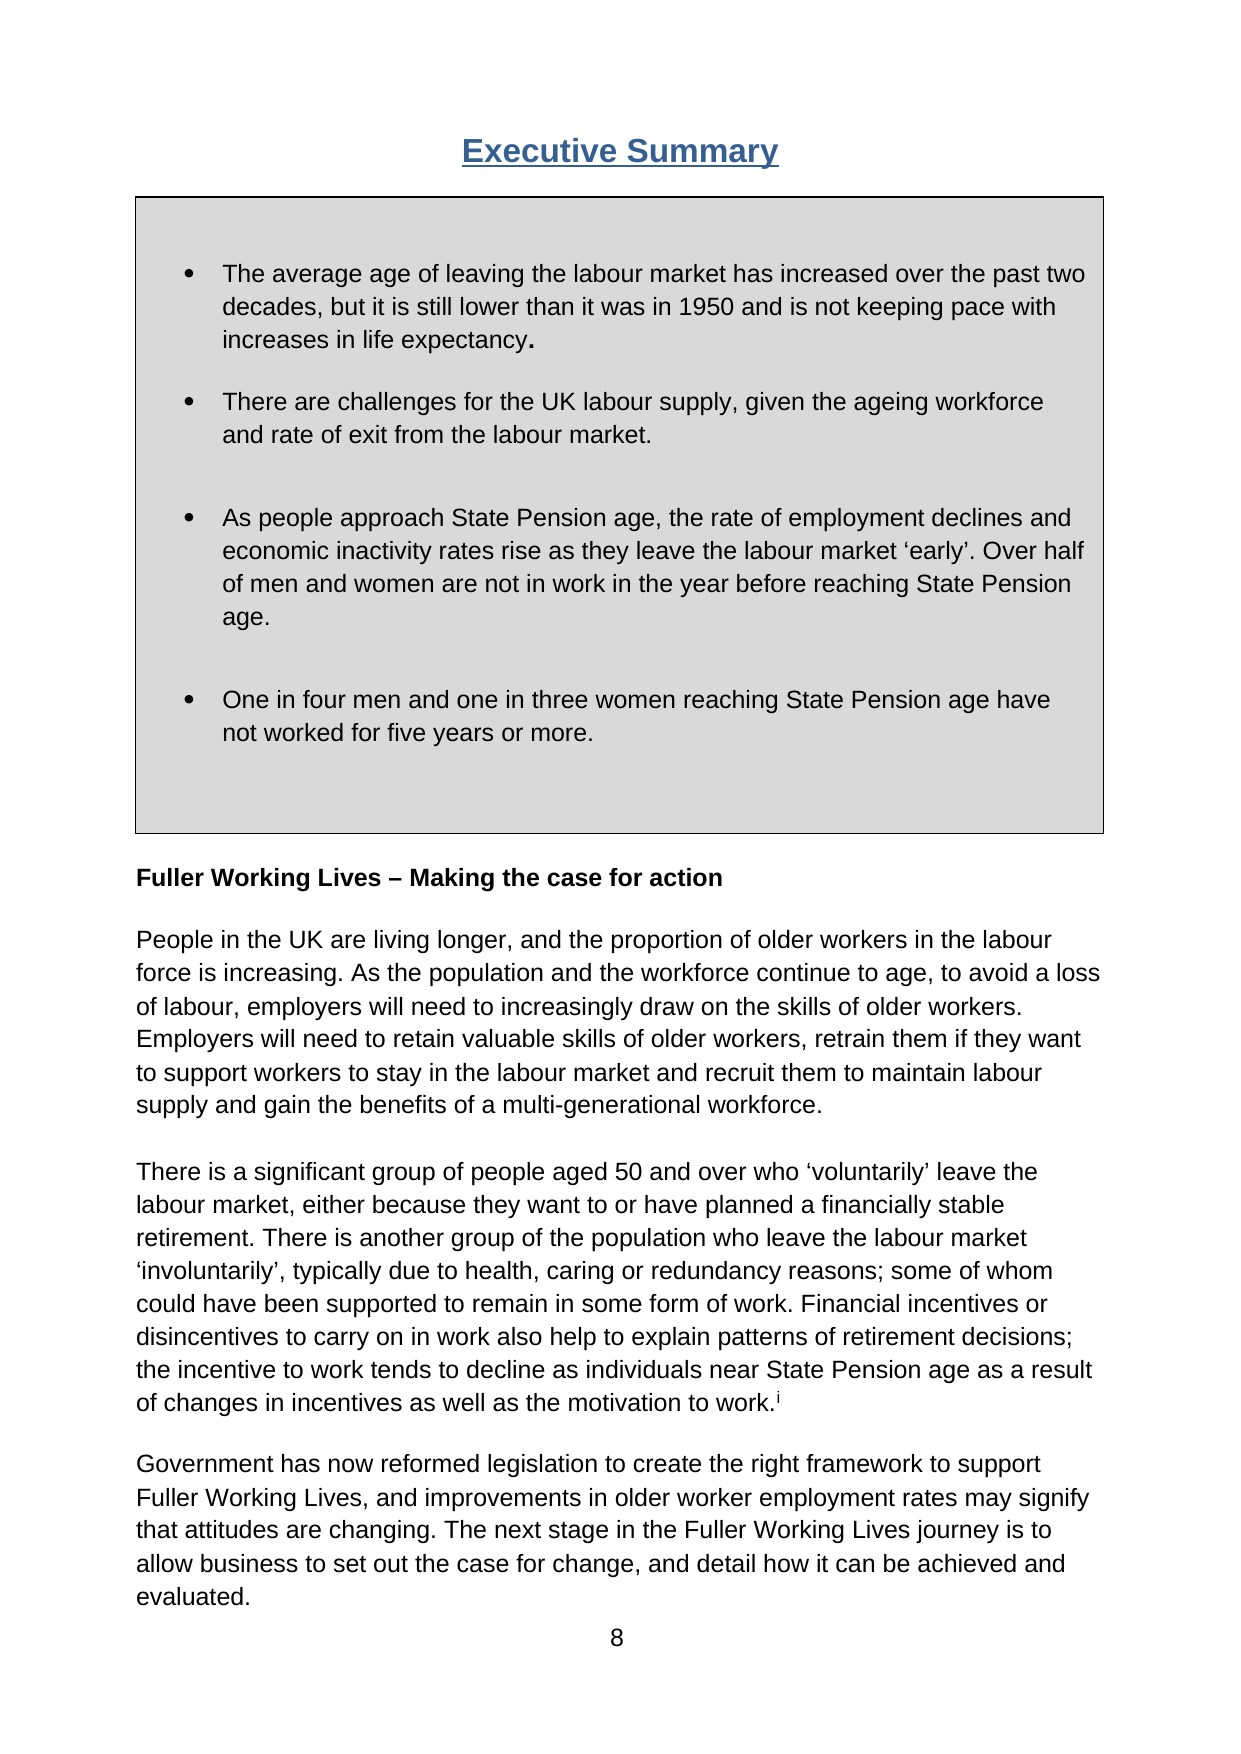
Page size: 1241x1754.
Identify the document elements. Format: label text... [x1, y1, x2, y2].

text Executive Summary [136, 131, 1104, 170]
text There is a significant group of people aged 50 and over who ‘voluntarily’ leave the labour market, either because they want to or have planned a financially stable retirement. There is another group of the population who leave the labour market ‘involuntarily’, typically due to health, caring or redundancy reasons; some of whom could have been supported to remain in some form of work. Financial incentives or disincentives to carry on in work also help to explain patterns of retirement decisions; the incentive to work tends to decline as individuals near State Pension age as a result of changes in incentives as well as the motivation to work. [136, 1157, 1104, 1416]
text Fuller Working Lives – Making the case for action [136, 863, 1104, 892]
table_header The average age of leaving the labour market has increased over the past two decades, but it is still lower than it was in 1950 and is not keeping pace with increases in life expectancy. There are challenges for the UK labour supply, given the ageing workforce and rate of exit from the labour market. As people approach State Pension age, the rate of employment declines and economic inactivity rates rise as they leave the labour market ‘early’. Over half of men and women are not in work in the year before reaching State Pension age. One in four men and one in three women reaching State Pension age have not worked for five years or more. [136, 198, 1103, 833]
text People in the UK are living longer, and the proportion of older workers in the labour force is increasing. As the population and the workforce continue to age, to avoid a loss of labour, employers will need to increasingly draw on the skills of older workers. Employers will need to retain valuable skills of older workers, retrain them if they want to support workers to stay in the labour market and recruit them to maintain labour supply and gain the benefits of a multi-generational workforce. [136, 925, 1104, 1119]
text Government has now reformed legislation to create the right framework to support Fuller Working Lives, and improvements in older worker employment rates may signify that attitudes are changing. The next stage in the Fuller Working Lives journey is to allow business to set out the case for change, and detail how it can be achieved and evaluated. [136, 1449, 1104, 1610]
